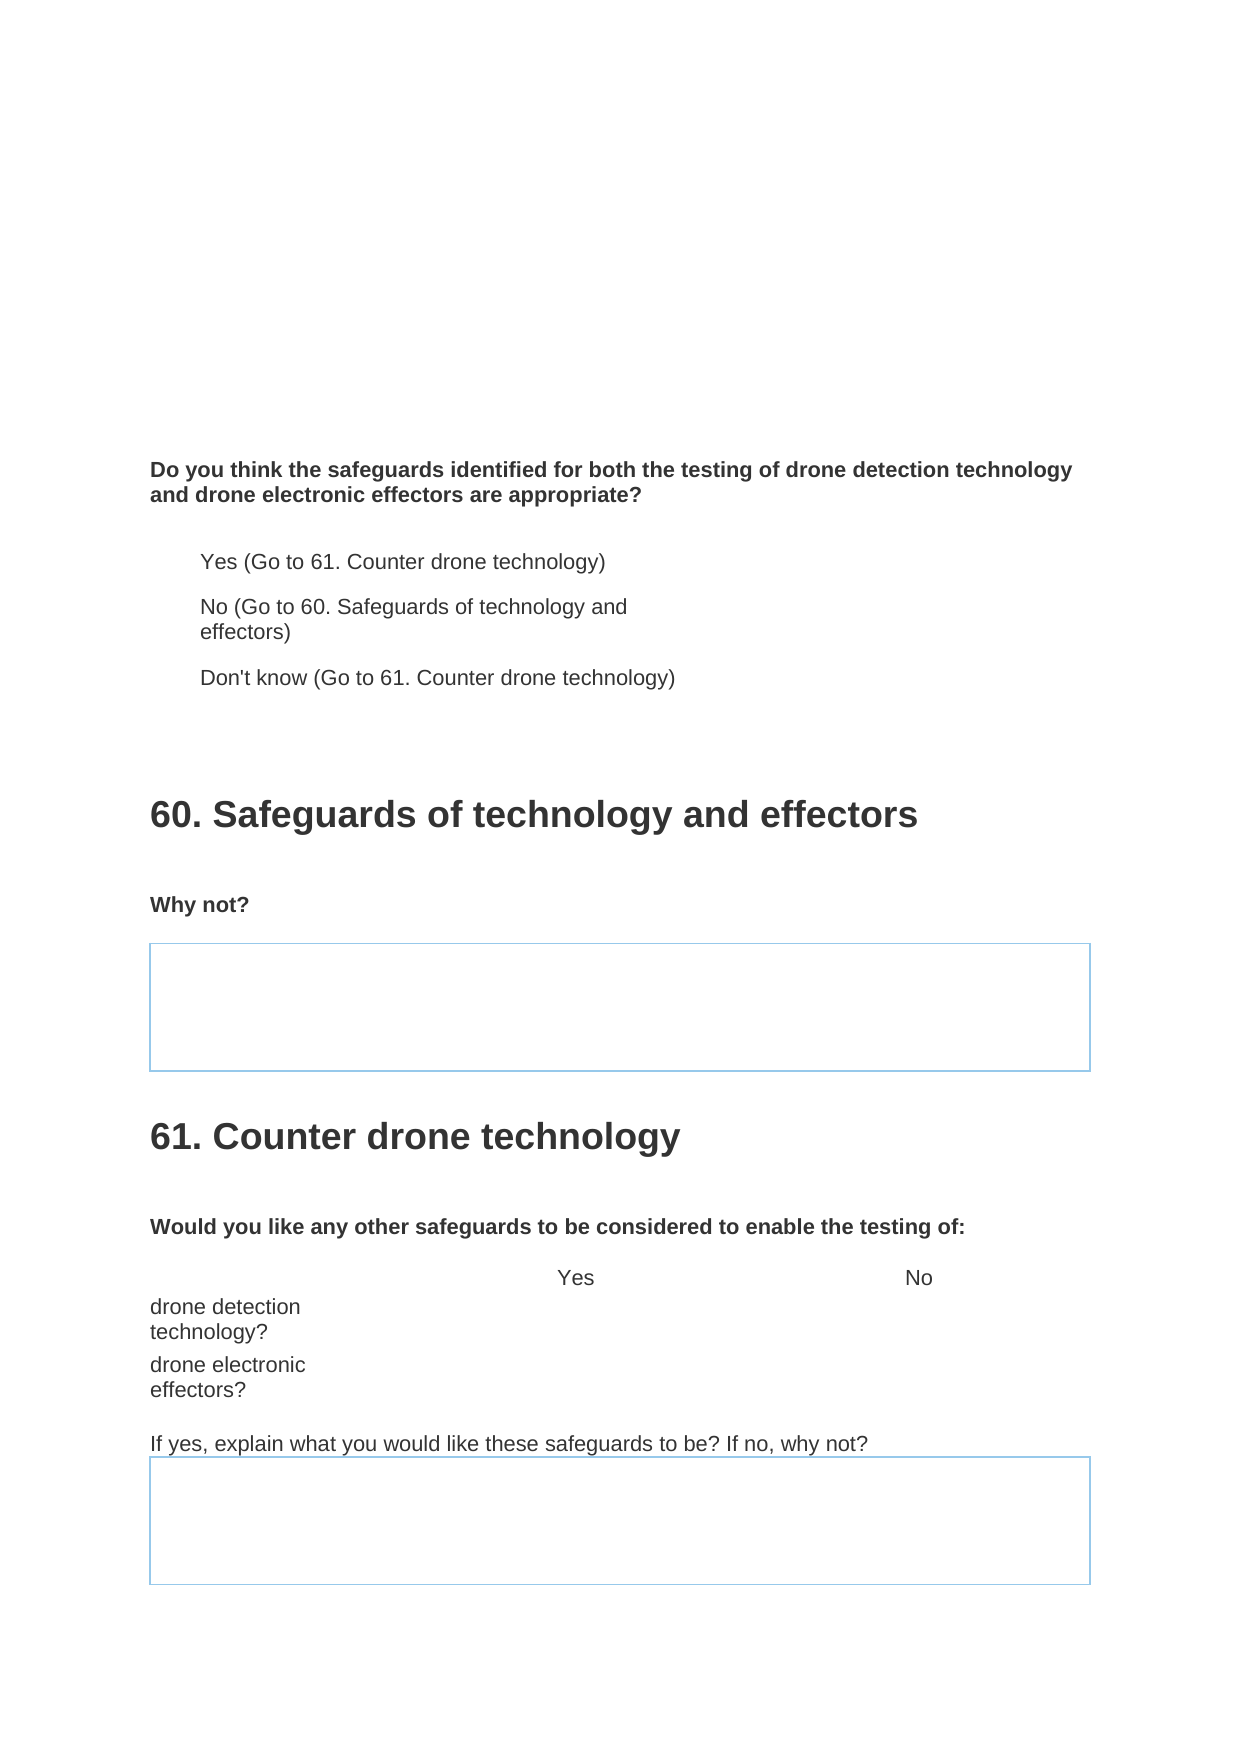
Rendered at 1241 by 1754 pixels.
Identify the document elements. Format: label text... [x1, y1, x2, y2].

table_header [151, 944, 1089, 1070]
table_header Yes (Go to 61. Counter drone technology) [200, 532, 725, 590]
table_cell [150, 590, 200, 648]
table_cell [150, 320, 1090, 344]
table_cell drone detection technology? [150, 1290, 404, 1348]
subtitle Would you like any other safeguards to be considered to enable the testing of: [150, 1214, 1090, 1239]
table_header [150, 1265, 404, 1290]
table_cell [404, 1290, 747, 1348]
table_cell Don't know (Go to 61. Counter drone technology) [200, 648, 725, 706]
table_cell [150, 175, 1090, 199]
table_header Yes [404, 1265, 747, 1290]
subtitle Why not? [150, 892, 1090, 917]
table_cell [747, 1348, 1090, 1406]
table_cell [150, 150, 1090, 175]
text If yes, explain what you would like these safeguards to be? If no, why not? [150, 1431, 1090, 1456]
table_header No [747, 1265, 1090, 1290]
text 61. Counter drone technology [150, 1114, 1090, 1158]
table_header [150, 532, 200, 590]
table_cell No (Go to 60. Safeguards of technology and effectors) [200, 590, 725, 648]
table_cell [150, 648, 200, 706]
table_cell [150, 271, 1090, 296]
text 60. Safeguards of technology and effectors [150, 792, 1090, 836]
table_cell [150, 248, 1090, 271]
subtitle Do you think the safeguards identified for both the testing of drone detection technology and drone electronic effectors are appropriate? [150, 457, 1090, 507]
table_header [151, 1458, 1089, 1584]
table_cell [150, 199, 1090, 223]
table_cell [150, 296, 1090, 319]
table_cell drone electronic effectors? [150, 1348, 404, 1406]
table_cell [150, 223, 1090, 247]
table_cell [747, 1290, 1090, 1348]
table_cell [404, 1348, 747, 1406]
